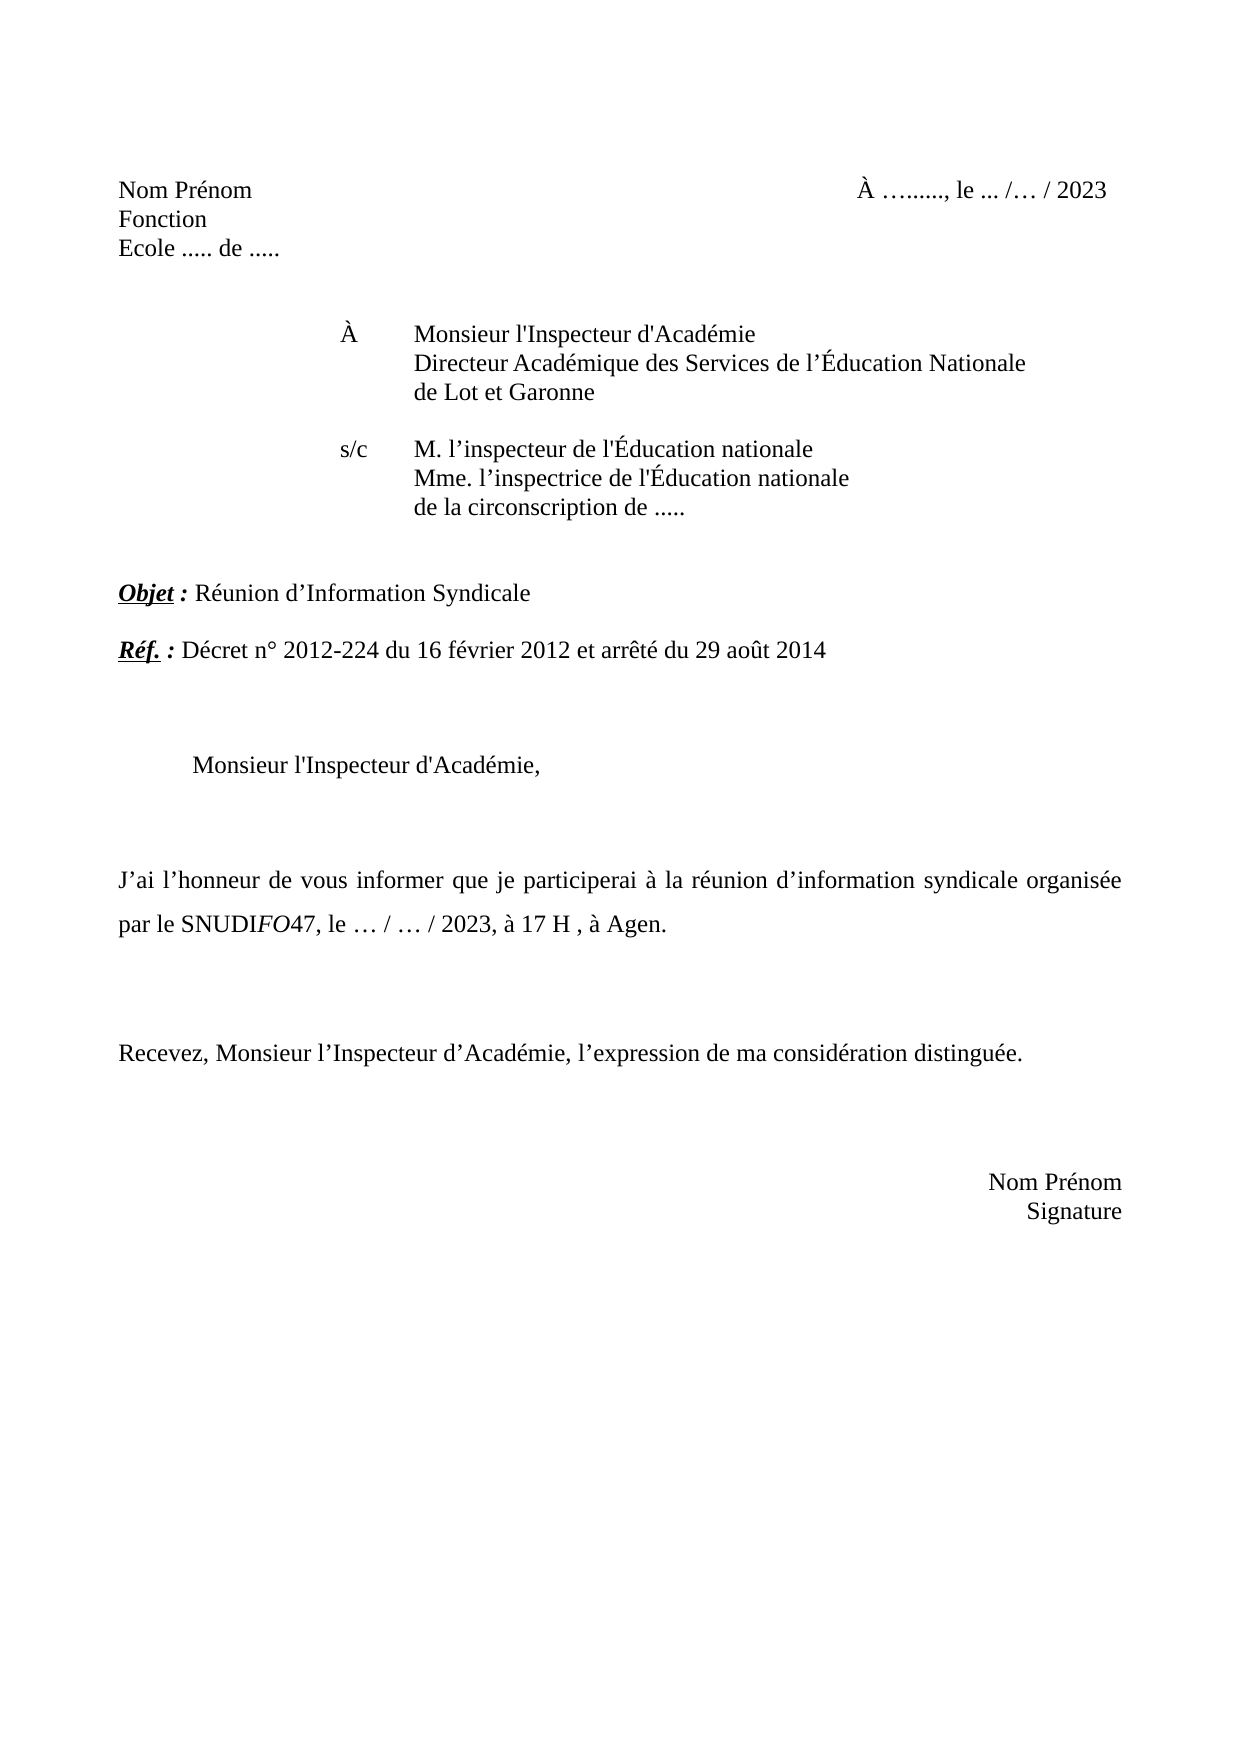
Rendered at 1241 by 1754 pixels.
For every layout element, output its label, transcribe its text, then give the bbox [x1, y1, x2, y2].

text de Lot et Garonne [118, 377, 1122, 406]
text Nom Prénom À …......, le ... /… / 2023 [118, 176, 1122, 204]
text Recevez, Monsieur l’Inspecteur d’Académie, l’expression de ma considération distinguée. [118, 1038, 1122, 1067]
text Mme. l’inspectrice de l'Éducation nationale [118, 463, 1122, 492]
text J’ai l’honneur de vous informer que je participerai à la réunion d’information syndicale organisée par le SNUDIFO47, le … / … / 2023, à 17 H , à Agen. [118, 866, 1122, 937]
text Directeur Académique des Services de l’Éducation Nationale [118, 348, 1122, 377]
text Signature [118, 1196, 1122, 1225]
text de la circonscription de ..... [118, 492, 1122, 521]
text Nom Prénom [118, 1167, 1122, 1196]
text Monsieur l'Inspecteur d'Académie, [118, 751, 1122, 779]
text Ecole ..... de ..... [118, 233, 1122, 262]
text Réf. : Décret n° 2012-224 du 16 février 2012 et arrêté du 29 août 2014 [118, 636, 1122, 664]
text À Monsieur l'Inspecteur d'Académie [118, 319, 1122, 348]
text Fonction [118, 204, 1122, 233]
text Objet : Réunion d’Information Syndicale [118, 578, 1122, 607]
text s/c M. l’inspecteur de l'Éducation nationale [118, 434, 1122, 463]
